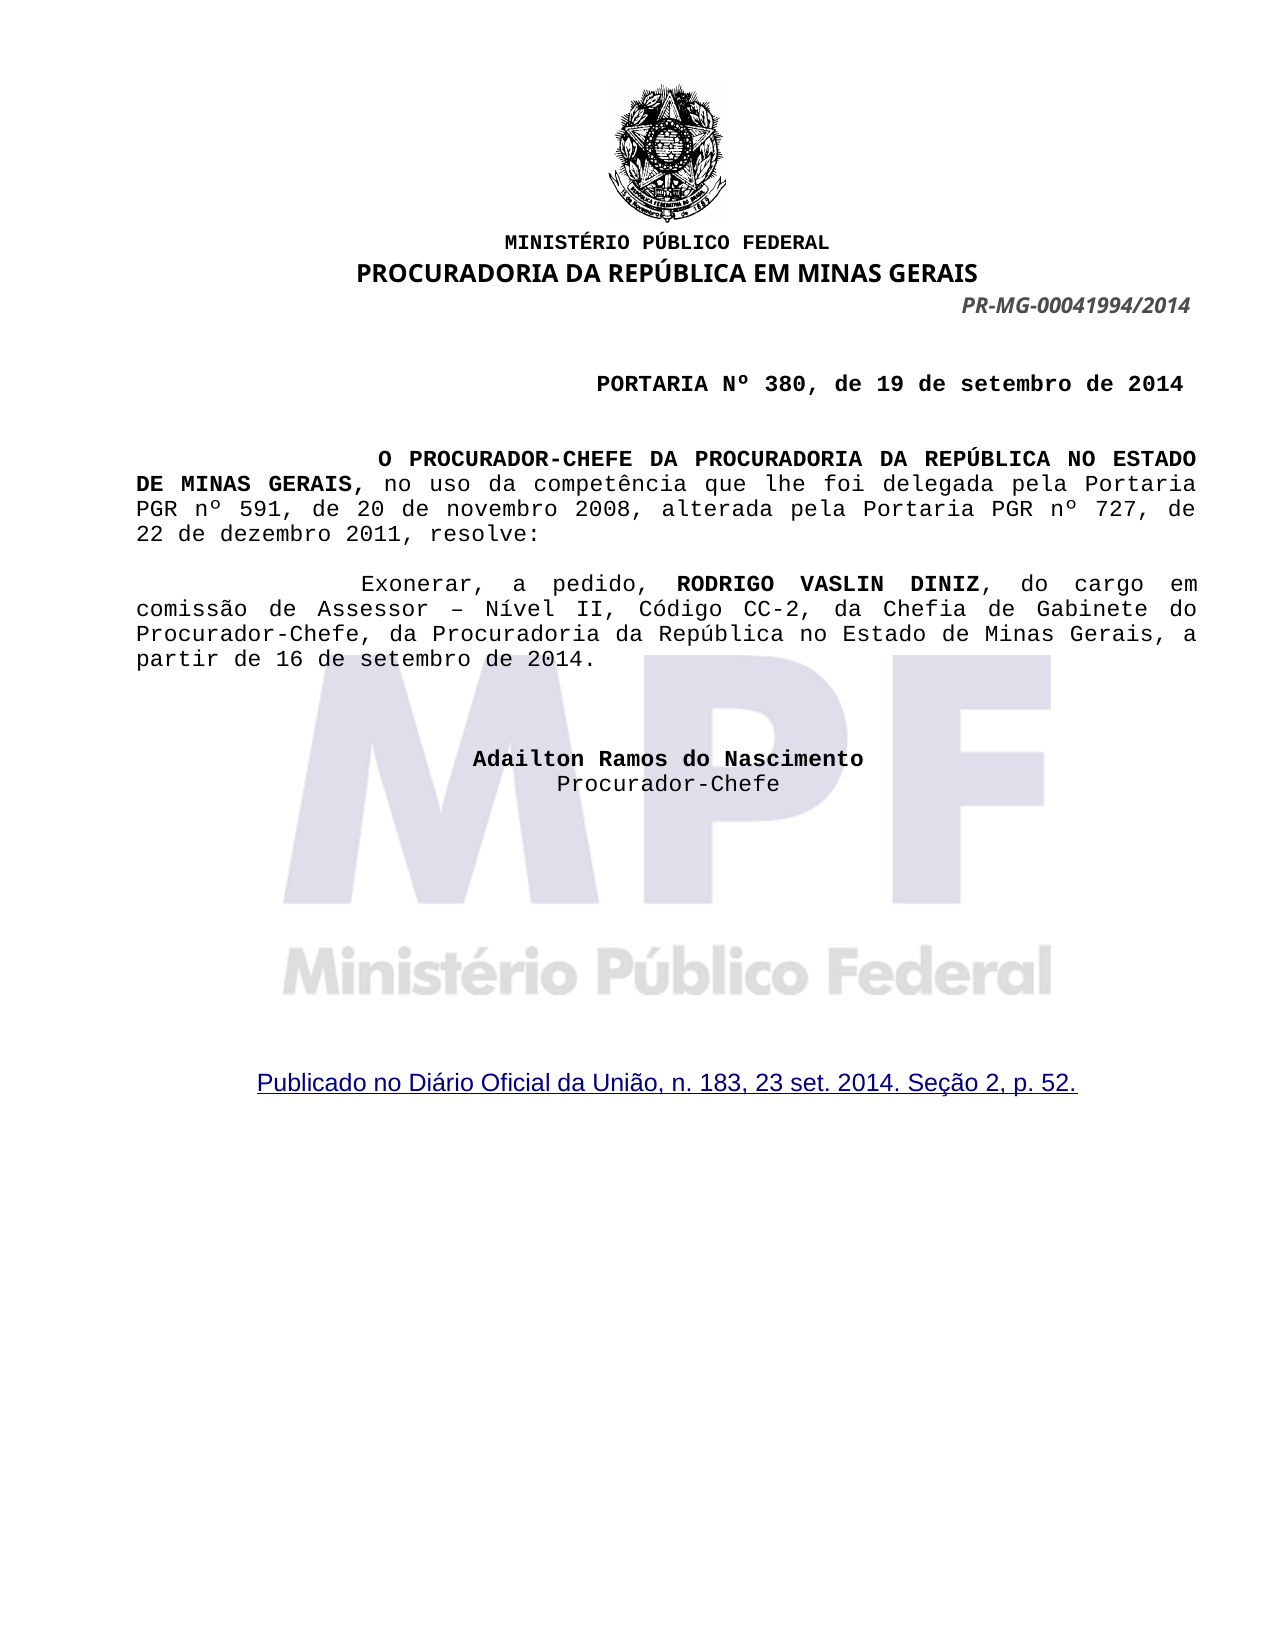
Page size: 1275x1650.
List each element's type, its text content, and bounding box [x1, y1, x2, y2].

text PORTARIA Nº 380, de 19 de setembro de 2014 [511, 372, 1198, 397]
text Procurador-Chefe [136, 772, 1198, 797]
picture [283, 797, 1051, 995]
text Adailton Ramos do Nascimento [136, 747, 1198, 772]
text Exonerar, a pedido, RODRIGO VASLIN DINIZ, do cargo em comissão de Assessor – Nível II, Código CC-2, da Chefia de Gabinete do Procurador-Chefe, da Procuradoria da República no Estado de Minas Gerais, a partir de 16 de setembro de 2014. [136, 572, 1198, 672]
text O PROCURADOR-CHEFE DA PROCURADORIA DA REPÚBLICA NO ESTADO DE MINAS GERAIS, no uso da competência que lhe foi delegada pela Portaria PGR nº 591, de 20 de novembro 2008, alterada pela Portaria PGR nº 727, de 22 de dezembro 2011, resolve: [136, 447, 1198, 547]
picture [608, 84, 727, 223]
text Publicado no Diário Oficial da União, n. 183, 23 set. 2014. Seção 2, p. 52. [136, 1072, 1198, 1097]
text PR-MG-00041994/2014 [136, 289, 1198, 319]
picture [283, 672, 1051, 747]
